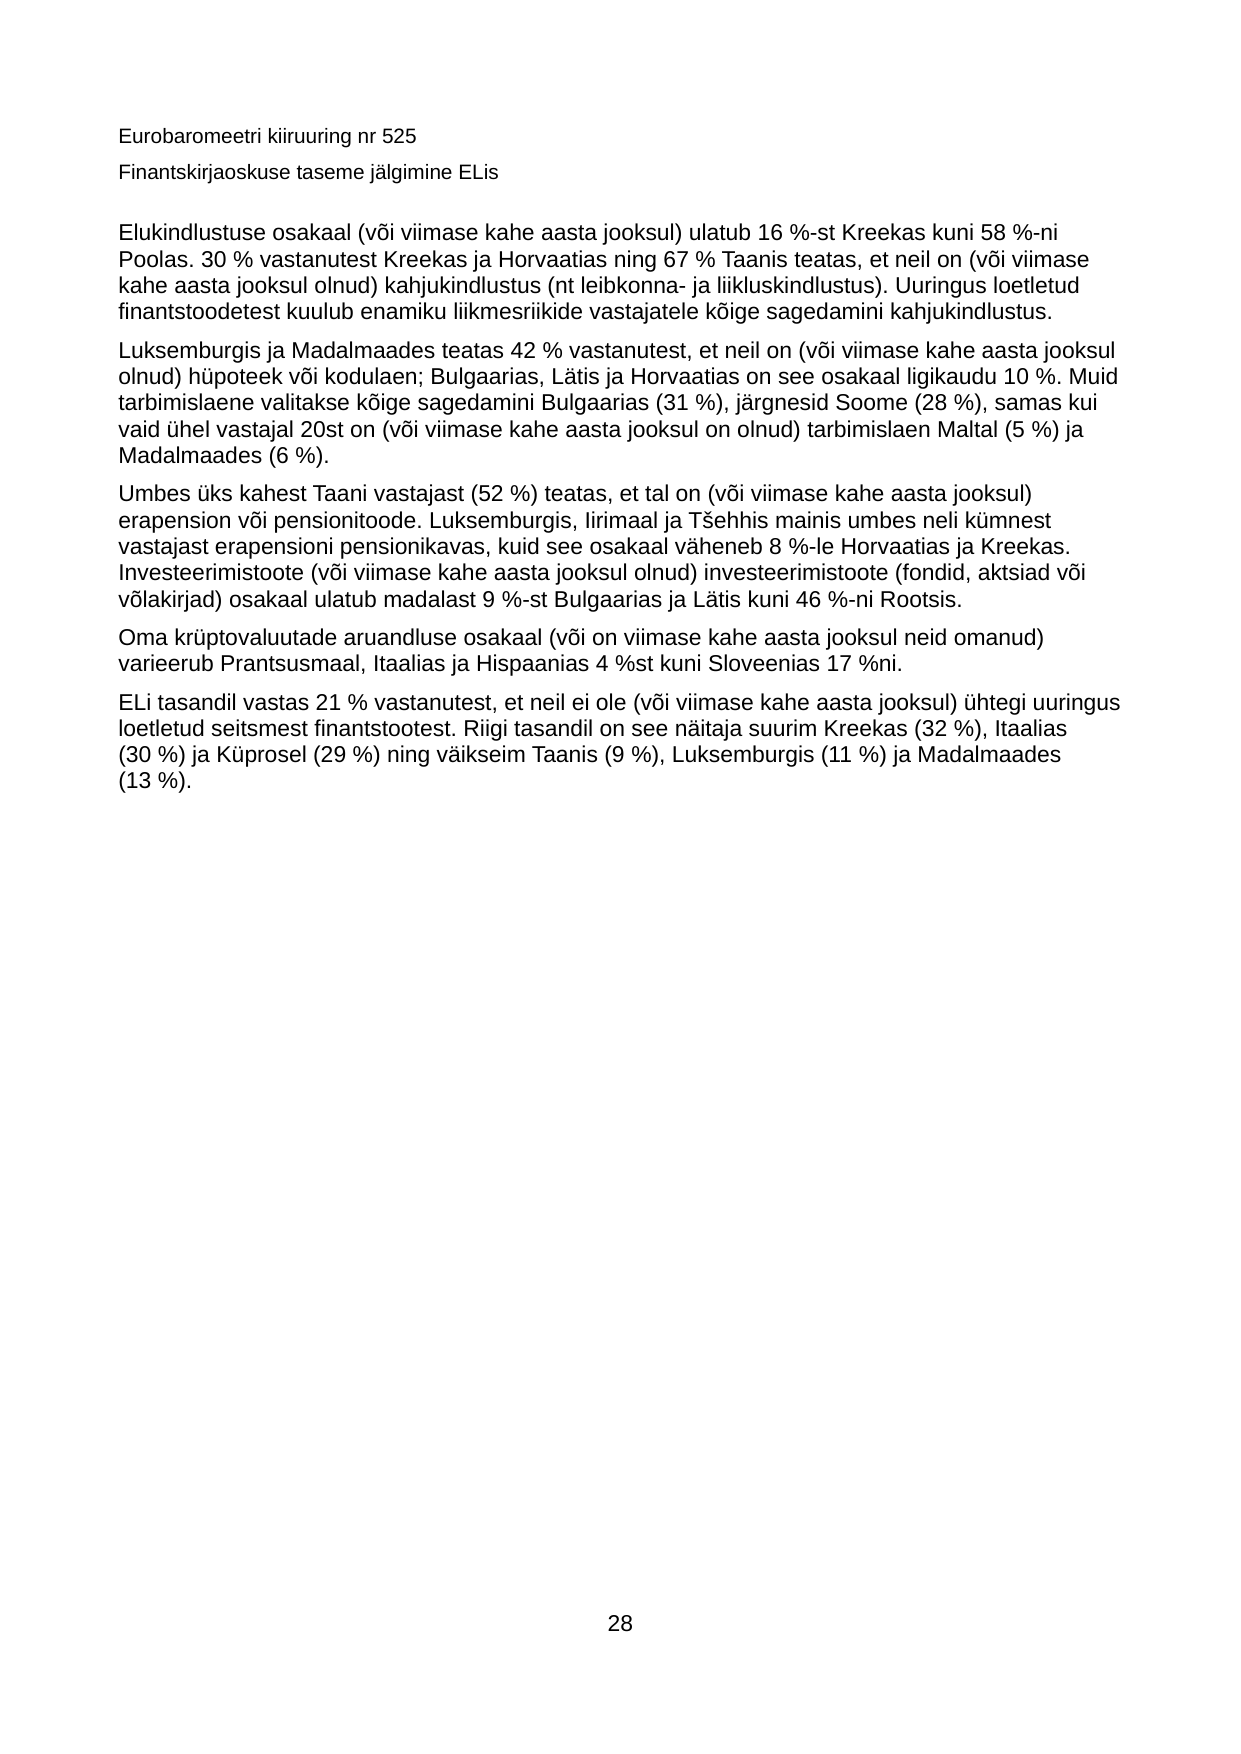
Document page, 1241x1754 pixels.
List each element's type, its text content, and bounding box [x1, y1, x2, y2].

text Umbes üks kahest Taani vastajast (52 %) teatas, et tal on (või viimase kahe aasta jooksul) erapension või pensionitoode. Luksemburgis, Iirimaal ja Tšehhis mainis umbes neli kümnest vastajast erapensioni pensionikavas, kuid see osakaal väheneb 8 %-le Horvaatias ja Kreekas. Investeerimistoote (või viimase kahe aasta jooksul olnud) investeerimistoote (fondid, aktsiad või võlakirjad) osakaal ulatub madalast 9 %-st Bulgaarias ja Lätis kuni 46 %-ni Rootsis. [118, 480, 1122, 612]
text Luksemburgis ja Madalmaades teatas 42 % vastanutest, et neil on (või viimase kahe aasta jooksul olnud) hüpoteek või kodulaen; Bulgaarias, Lätis ja Horvaatias on see osakaal ligikaudu 10 %. Muid tarbimislaene valitakse kõige sagedamini Bulgaarias (31 %), järgnesid Soome (28 %), samas kui vaid ühel vastajal 20st on (või viimase kahe aasta jooksul on olnud) tarbimislaen Maltal (5 %) ja Madalmaades (6 %). [118, 337, 1122, 468]
text Oma krüptovaluutade aruandluse osakaal (või on viimase kahe aasta jooksul neid omanud) varieerub Prantsusmaal, Itaalias ja Hispaanias 4 %st kuni Sloveenias 17 %ni. [118, 624, 1122, 677]
text ELi tasandil vastas 21 % vastanutest, et neil ei ole (või viimase kahe aasta jooksul) ühtegi uuringus loetletud seitsmest finantstootest. Riigi tasandil on see näitaja suurim Kreekas (32 %), Itaalias (30 %) ja Küprosel (29 %) ning väikseim Taanis (9 %), Luksemburgis (11 %) ja Madalmaades (13 %). [118, 688, 1122, 794]
text Elukindlustuse osakaal (või viimase kahe aasta jooksul) ulatub 16 %-st Kreekas kuni 58 %-ni Poolas. 30 % vastanutest Kreekas ja Horvaatias ning 67 % Taanis teatas, et neil on (või viimase kahe aasta jooksul olnud) kahjukindlustus (nt leibkonna- ja liikluskindlustus). Uuringus loetletud finantstoodetest kuulub enamiku liikmesriikide vastajatele kõige sagedamini kahjukindlustus. [118, 219, 1122, 325]
